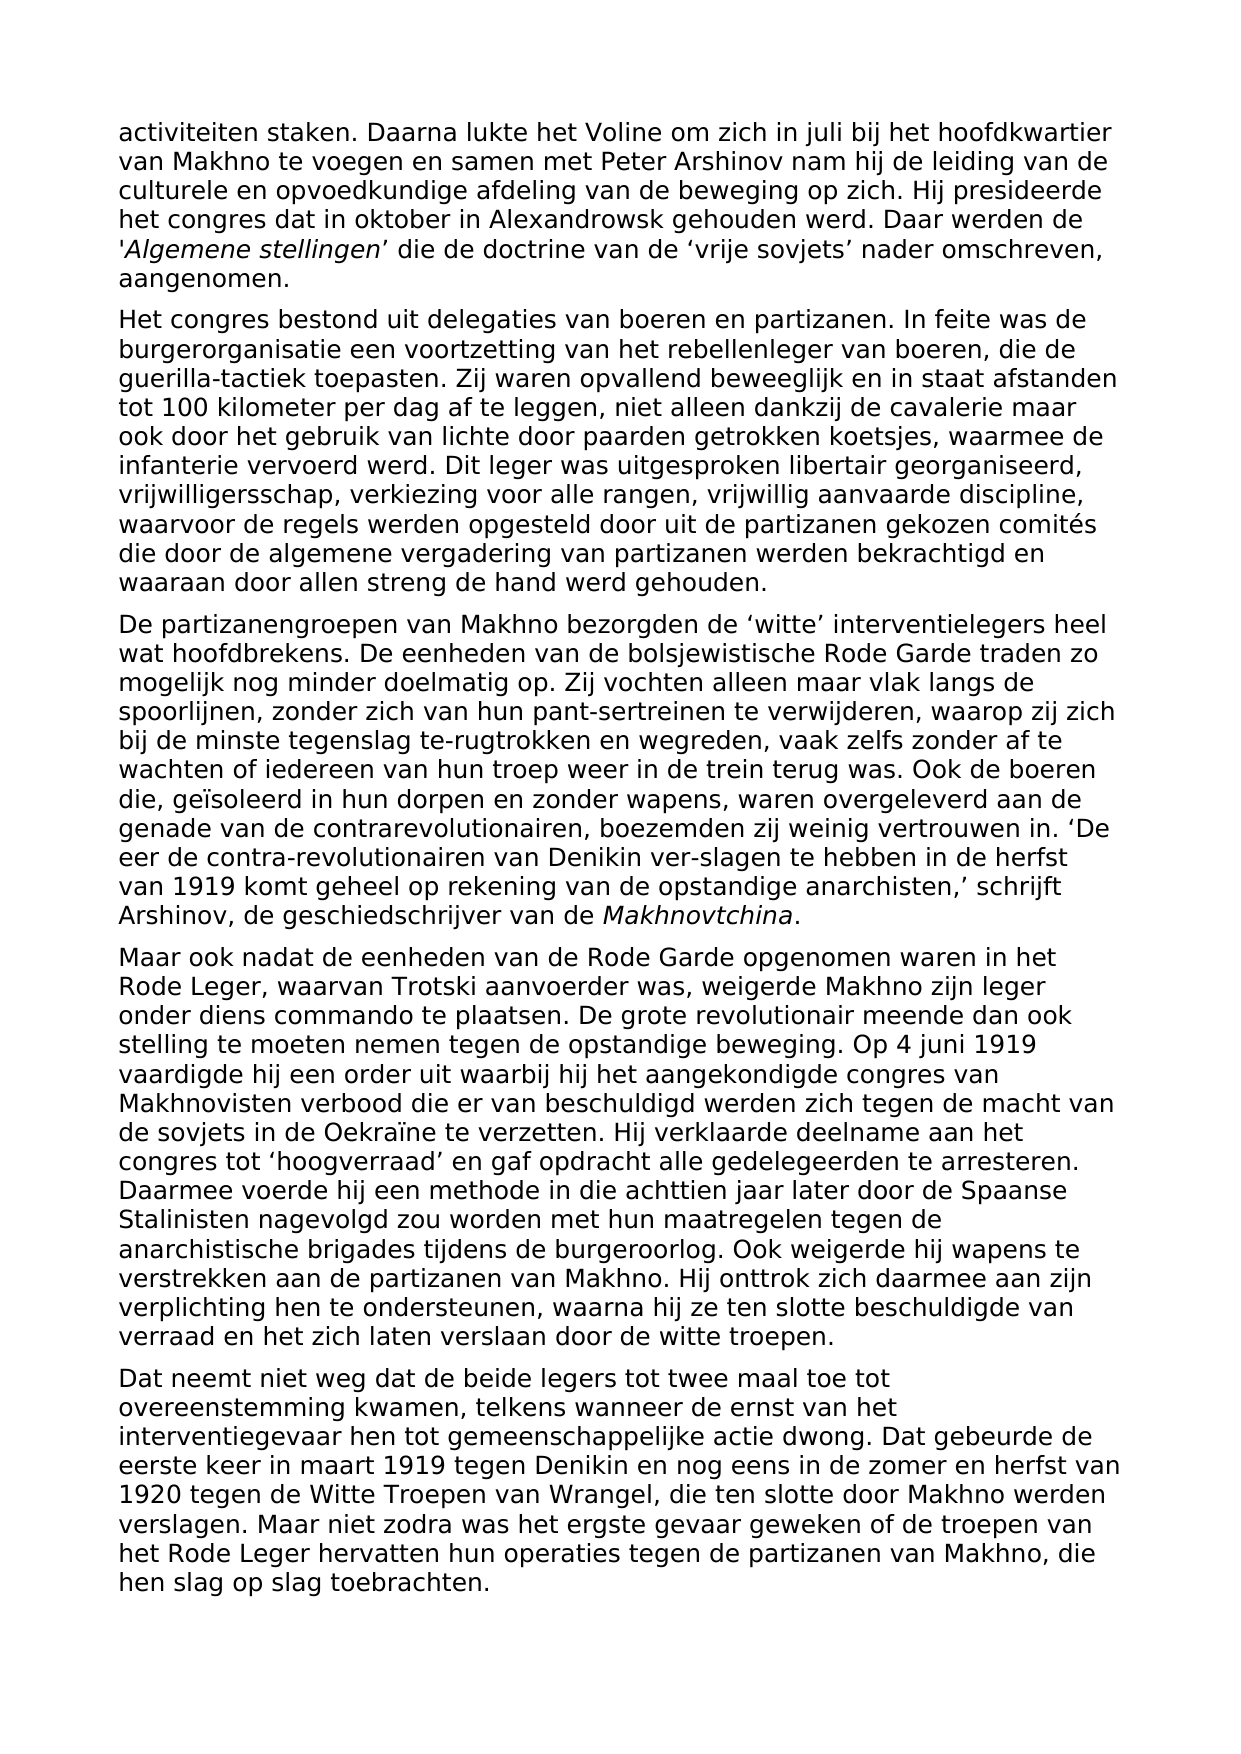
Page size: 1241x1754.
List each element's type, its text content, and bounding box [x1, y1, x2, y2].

text De partizanengroepen van Makhno bezorgden de ‘witte’ interventielegers heel wat hoofdbrekens. De eenheden van de bolsjewistische Rode Garde traden zo mogelijk nog minder doelmatig op. Zij vochten alleen maar vlak langs de spoorlijnen, zonder zich van hun pant-sertreinen te verwijderen, waarop zij zich bij de minste tegenslag te-rugtrokken en wegreden, vaak zelfs zonder af te wachten of iedereen van hun troep weer in de trein terug was. Ook de boeren die, geïsoleerd in hun dorpen en zonder wapens, waren overgeleverd aan de genade van de contrarevolutionairen, boezemden zij weinig vertrouwen in. ‘De eer de contra-revolutionairen van Denikin ver-slagen te hebben in de herfst van 1919 komt geheel op rekening van de opstandige anarchisten,’ schrijft Arshinov, de geschiedschrijver van de Makhnovtchina. [118, 610, 1122, 931]
text Maar ook nadat de eenheden van de Rode Garde opgenomen waren in het Rode Leger, waarvan Trotski aanvoerder was, weigerde Makhno zijn leger onder diens commando te plaatsen. De grote revolutionair meende dan ook stelling te moeten nemen tegen de opstandige beweging. Op 4 juni 1919 vaardigde hij een order uit waarbij hij het aangekondigde congres van Makhnovisten verbood die er van beschuldigd werden zich tegen de macht van de sovjets in de Oekraïne te verzetten. Hij verklaarde deelname aan het congres tot ‘hoogverraad’ en gaf opdracht alle gedelegeerden te arresteren. Daarmee voerde hij een methode in die achttien jaar later door de Spaanse Stalinisten nagevolgd zou worden met hun maatregelen tegen de anarchistische brigades tijdens de burgeroorlog. Ook weigerde hij wapens te verstrekken aan de partizanen van Makhno. Hij onttrok zich daarmee aan zijn verplichting hen te ondersteunen, waarna hij ze ten slotte beschuldigde van verraad en het zich laten verslaan door de witte troepen. [118, 943, 1122, 1351]
text activiteiten staken. Daarna lukte het Voline om zich in juli bij het hoofdkwartier van Makhno te voegen en samen met Peter Arshinov nam hij de leiding van de culturele en opvoedkundige afdeling van de beweging op zich. Hij presideerde het congres dat in oktober in Alexandrowsk gehouden werd. Daar werden de 'Algemene stellingen’ die de doctrine van de ‘vrije sovjets’ nader omschreven, aangenomen. [118, 118, 1122, 293]
text Het congres bestond uit delegaties van boeren en partizanen. In feite was de burgerorganisatie een voortzetting van het rebellenleger van boeren, die de guerilla-tactiek toepasten. Zij waren opvallend beweeglijk en in staat afstanden tot 100 kilometer per dag af te leggen, niet alleen dankzij de cavalerie maar ook door het gebruik van lichte door paarden getrokken koetsjes, waarmee de infanterie vervoerd werd. Dit leger was uitgesproken libertair georganiseerd, vrijwilligersschap, verkiezing voor alle rangen, vrijwillig aanvaarde discipline, waarvoor de regels werden opgesteld door uit de partizanen gekozen comités die door de algemene vergadering van partizanen werden bekrachtigd en waaraan door allen streng de hand werd gehouden. [118, 306, 1122, 597]
text Dat neemt niet weg dat de beide legers tot twee maal toe tot overeenstemming kwamen, telkens wanneer de ernst van het interventiegevaar hen tot gemeenschappelijke actie dwong. Dat gebeurde de eerste keer in maart 1919 tegen Denikin en nog eens in de zomer en herfst van 1920 tegen de Witte Troepen van Wrangel, die ten slotte door Makhno werden verslagen. Maar niet zodra was het ergste gevaar geweken of de troepen van het Rode Leger hervatten hun operaties tegen de partizanen van Makhno, die hen slag op slag toebrachten. [118, 1364, 1122, 1597]
